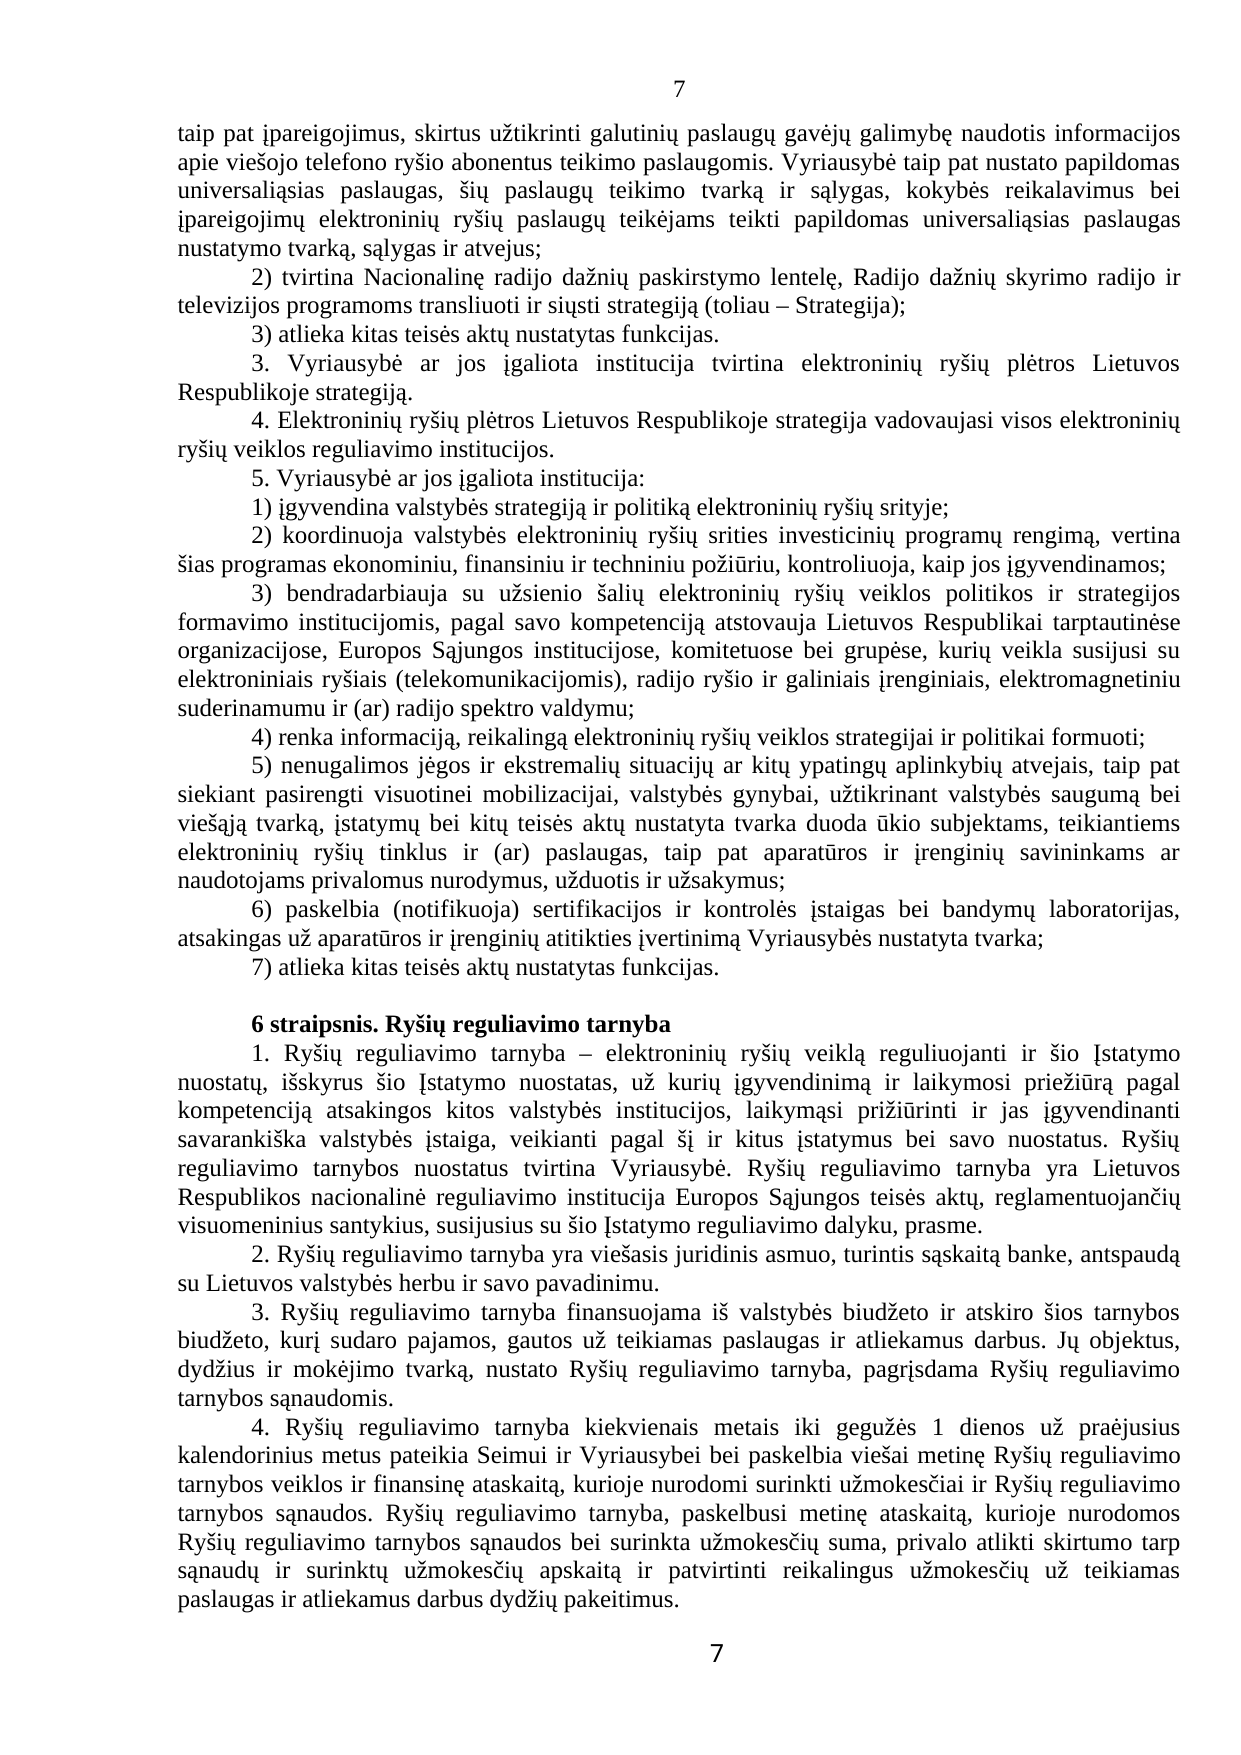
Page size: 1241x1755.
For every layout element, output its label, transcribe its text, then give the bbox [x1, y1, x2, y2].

text 3. Ryšių reguliavimo tarnyba finansuojama iš valstybės biudžeto ir atskiro šios tarnybos biudžeto, kurį sudaro pajamos, gautos už teikiamas paslaugas ir atliekamus darbus. Jų objektus, dydžius ir mokėjimo tvarką, nustato Ryšių reguliavimo tarnyba, pagrįsdama Ryšių reguliavimo tarnybos sąnaudomis. [177, 1297, 1181, 1412]
text 6) paskelbia (notifikuoja) sertifikacijos ir kontrolės įstaigas bei bandymų laboratorijas, atsakingas už aparatūros ir įrenginių atitikties įvertinimą Vyriausybės nustatyta tvarka; [177, 894, 1181, 952]
text 4. Elektroninių ryšių plėtros Lietuvos Respublikoje strategija vadovaujasi visos elektroninių ryšių veiklos reguliavimo institucijos. [177, 406, 1181, 463]
text 4) renka informaciją, reikalingą elektroninių ryšių veiklos strategijai ir politikai formuoti; [177, 722, 1181, 751]
text taip pat įpareigojimus, skirtus užtikrinti galutinių paslaugų gavėjų galimybę naudotis informacijos apie viešojo telefono ryšio abonentus teikimo paslaugomis. Vyriausybė taip pat nustato papildomas universaliąsias paslaugas, šių paslaugų teikimo tvarką ir sąlygas, kokybės reikalavimus bei įpareigojimų elektroninių ryšių paslaugų teikėjams teikti papildomas universaliąsias paslaugas nustatymo tvarką, sąlygas ir atvejus; [177, 118, 1181, 262]
text 3) bendradarbiauja su užsienio šalių elektroninių ryšių veiklos politikos ir strategijos formavimo institucijomis, pagal savo kompetenciją atstovauja Lietuvos Respublikai tarptautinėse organizacijose, Europos Sąjungos institucijose, komitetuose bei grupėse, kurių veikla susijusi su elektroniniais ryšiais (telekomunikacijomis), radijo ryšio ir galiniais įrenginiais, elektromagnetiniu suderinamumu ir (ar) radijo spektro valdymu; [177, 578, 1181, 722]
text 3. Vyriausybė ar jos įgaliota institucija tvirtina elektroninių ryšių plėtros Lietuvos Respublikoje strategiją. [177, 348, 1181, 406]
text 1. Ryšių reguliavimo tarnyba – elektroninių ryšių veiklą reguliuojanti ir šio Įstatymo nuostatų, išskyrus šio Įstatymo nuostatas, už kurių įgyvendinimą ir laikymosi priežiūrą pagal kompetenciją atsakingos kitos valstybės institucijos, laikymąsi prižiūrinti ir jas įgyvendinanti savarankiška valstybės įstaiga, veikianti pagal šį ir kitus įstatymus bei savo nuostatus. Ryšių reguliavimo tarnybos nuostatus tvirtina Vyriausybė. Ryšių reguliavimo tarnyba yra Lietuvos Respublikos nacionalinė reguliavimo institucija Europos Sąjungos teisės aktų, reglamentuojančių visuomeninius santykius, susijusius su šio Įstatymo reguliavimo dalyku, prasme. [177, 1038, 1181, 1239]
text 3) atlieka kitas teisės aktų nustatytas funkcijas. [177, 319, 1181, 348]
text 2) koordinuoja valstybės elektroninių ryšių srities investicinių programų rengimą, vertina šias programas ekonominiu, finansiniu ir techniniu požiūriu, kontroliuoja, kaip jos įgyvendinamos; [177, 521, 1181, 578]
text 5) nenugalimos jėgos ir ekstremalių situacijų ar kitų ypatingų aplinkybių atvejais, taip pat siekiant pasirengti visuotinei mobilizacijai, valstybės gynybai, užtikrinant valstybės saugumą bei viešąją tvarką, įstatymų bei kitų teisės aktų nustatyta tvarka duoda ūkio subjektams, teikiantiems elektroninių ryšių tinklus ir (ar) paslaugas, taip pat aparatūros ir įrenginių savininkams ar naudotojams privalomus nurodymus, užduotis ir užsakymus; [177, 751, 1181, 894]
text 7) atlieka kitas teisės aktų nustatytas funkcijas. [177, 952, 1181, 981]
text 1) įgyvendina valstybės strategiją ir politiką elektroninių ryšių srityje; [177, 492, 1181, 521]
text 2) tvirtina Nacionalinę radijo dažnių paskirstymo lentelę, Radijo dažnių skyrimo radijo ir televizijos programoms transliuoti ir siųsti strategiją (toliau – Strategija); [177, 262, 1181, 319]
text 4. Ryšių reguliavimo tarnyba kiekvienais metais iki gegužės 1 dienos už praėjusius kalendorinius metus pateikia Seimui ir Vyriausybei bei paskelbia viešai metinę Ryšių reguliavimo tarnybos veiklos ir finansinę ataskaitą, kurioje nurodomi surinkti užmokesčiai ir Ryšių reguliavimo tarnybos sąnaudos. Ryšių reguliavimo tarnyba, paskelbusi metinę ataskaitą, kurioje nurodomos Ryšių reguliavimo tarnybos sąnaudos bei surinkta užmokesčių suma, privalo atlikti skirtumo tarp sąnaudų ir surinktų užmokesčių apskaitą ir patvirtinti reikalingus užmokesčių už teikiamas paslaugas ir atliekamus darbus dydžių pakeitimus. [177, 1412, 1181, 1613]
text 6 straipsnis. Ryšių reguliavimo tarnyba [177, 1009, 1181, 1038]
text 2. Ryšių reguliavimo tarnyba yra viešasis juridinis asmuo, turintis sąskaitą banke, antspaudą su Lietuvos valstybės herbu ir savo pavadinimu. [177, 1239, 1181, 1297]
text 5. Vyriausybė ar jos įgaliota institucija: [177, 463, 1181, 492]
